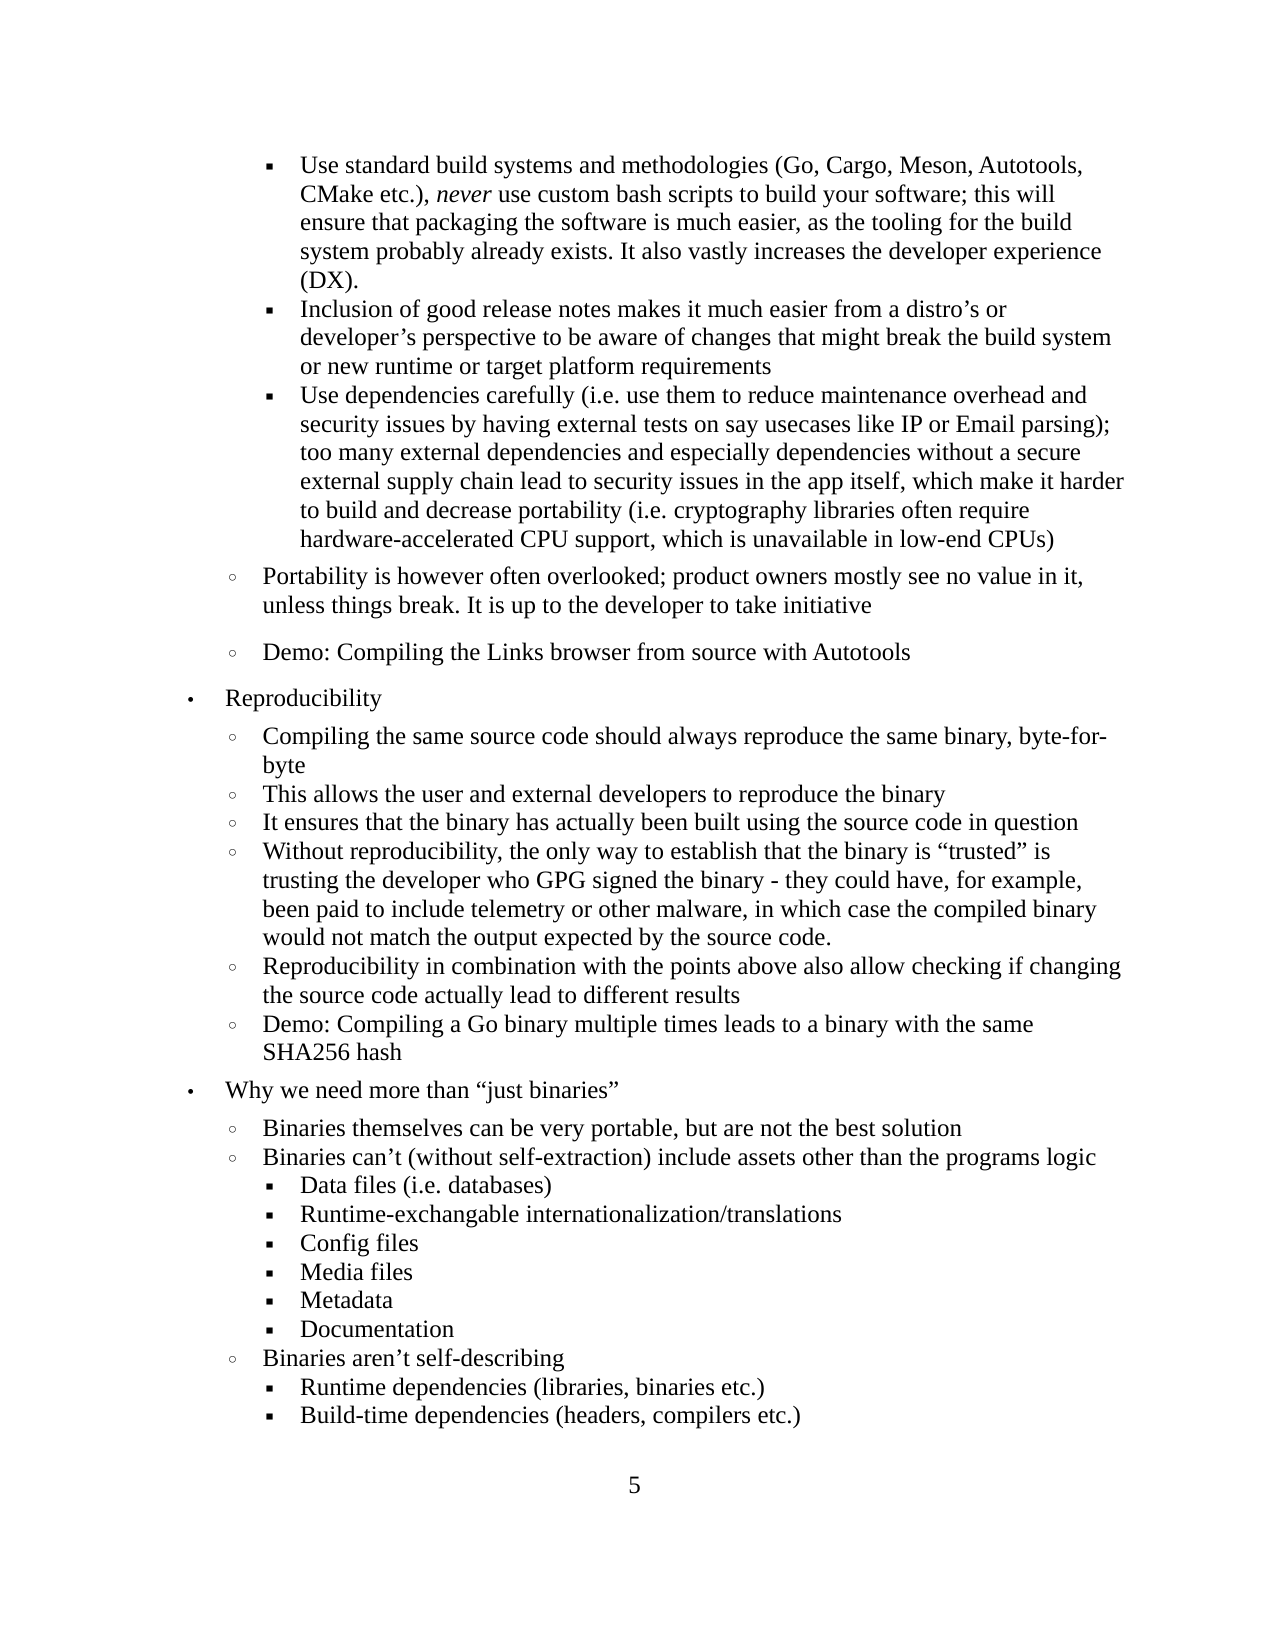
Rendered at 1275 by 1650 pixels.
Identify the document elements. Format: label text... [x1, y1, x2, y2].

list Documentation [262, 1314, 1125, 1343]
list Reproducibility [187, 683, 1125, 712]
list Config files [262, 1228, 1125, 1257]
list Media files [262, 1257, 1125, 1285]
list Reproducibility in combination with the points above also allow checking if changing the source code actually lead to different results [225, 951, 1125, 1009]
list Binaries aren’t self-describing [225, 1343, 1125, 1372]
list Without reproducibility, the only way to establish that the binary is “trusted” is trusting the developer who GPG signed the binary - they could have, for example, been paid to include telemetry or other malware, in which case the compiled binary would not match the output expected by the source code. [225, 836, 1125, 951]
list Binaries themselves can be very portable, but are not the best solution [225, 1113, 1125, 1142]
list Runtime-exchangable internationalization/translations [262, 1199, 1125, 1228]
list It ensures that the binary has actually been built using the source code in question [225, 807, 1125, 836]
list Inclusion of good release notes makes it much easier from a distro’s or developer’s perspective to be aware of changes that might break the build system or new runtime or target platform requirements [262, 294, 1125, 380]
list Metadata [262, 1285, 1125, 1314]
list Portability is however often overlooked; product owners mostly see no value in it, unless things break. It is up to the developer to take initiative [225, 561, 1125, 619]
list Use standard build systems and methodologies (Go, Cargo, Meson, Autotools, CMake etc.), never use custom bash scripts to build your software; this will ensure that packaging the software is much easier, as the tooling for the build system probably already exists. It also vastly increases the developer experience (DX). [262, 150, 1125, 294]
list Build-time dependencies (headers, compilers etc.) [262, 1400, 1125, 1429]
list Demo: Compiling a Go binary multiple times leads to a binary with the same SHA256 hash [225, 1009, 1125, 1066]
list Data files (i.e. databases) [262, 1170, 1125, 1199]
list Use dependencies carefully (i.e. use them to reduce maintenance overhead and security issues by having external tests on say usecases like IP or Email parsing); too many external dependencies and especially dependencies without a secure external supply chain lead to security issues in the app itself, which make it harder to build and decrease portability (i.e. cryptography libraries often require hardware-accelerated CPU support, which is unavailable in low-end CPUs) [262, 380, 1125, 552]
list Compiling the same source code should always reproduce the same binary, byte-for-byte [225, 721, 1125, 779]
list Binaries can’t (without self-extraction) include assets other than the programs logic [225, 1142, 1125, 1170]
list Runtime dependencies (libraries, binaries etc.) [262, 1372, 1125, 1400]
list This allows the user and external developers to reproduce the binary [225, 779, 1125, 807]
list Why we need more than “just binaries” [187, 1075, 1125, 1104]
list Demo: Compiling the Links browser from source with Autotools [225, 637, 1125, 666]
